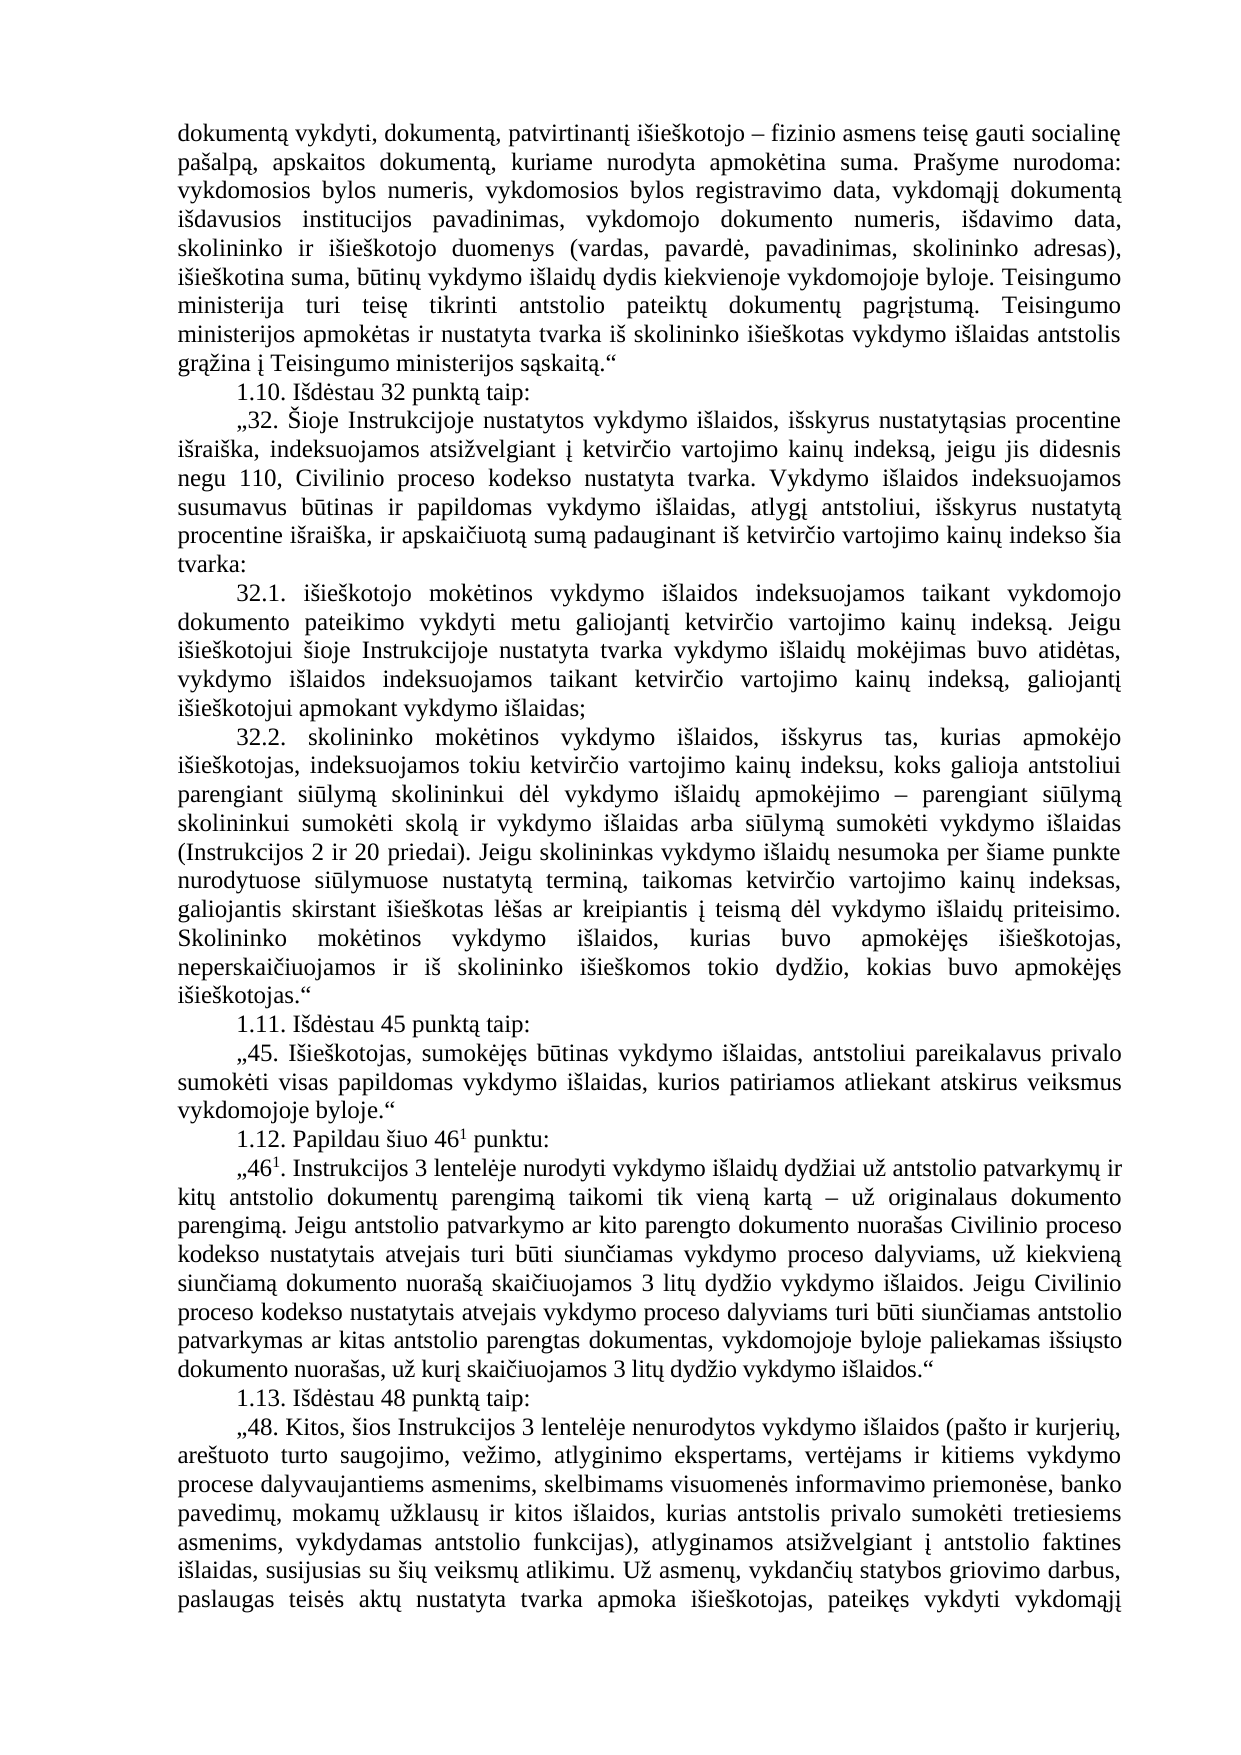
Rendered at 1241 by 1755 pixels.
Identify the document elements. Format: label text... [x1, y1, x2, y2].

text dokumentą vykdyti, dokumentą, patvirtinantį išieškotojo – fizinio asmens teisę gauti socialinę pašalpą, apskaitos dokumentą, kuriame nurodyta apmokėtina suma. Prašyme nurodoma: vykdomosios bylos numeris, vykdomosios bylos registravimo data, vykdomąjį dokumentą išdavusios institucijos pavadinimas, vykdomojo dokumento numeris, išdavimo data, skolininko ir išieškotojo duomenys (vardas, pavardė, pavadinimas, skolininko adresas), išieškotina suma, būtinų vykdymo išlaidų dydis kiekvienoje vykdomojoje byloje. Teisingumo ministerija turi teisę tikrinti antstolio pateiktų dokumentų pagrįstumą. Teisingumo ministerijos apmokėtas ir nustatyta tvarka iš skolininko išieškotas vykdymo išlaidas antstolis grąžina į Teisingumo ministerijos sąskaitą.“ [177, 118, 1122, 377]
text 32.2. skolininko mokėtinos vykdymo išlaidos, išskyrus tas, kurias apmokėjo išieškotojas, indeksuojamos tokiu ketvirčio vartojimo kainų indeksu, koks galioja antstoliui parengiant siūlymą skolininkui dėl vykdymo išlaidų apmokėjimo – parengiant siūlymą skolininkui sumokėti skolą ir vykdymo išlaidas arba siūlymą sumokėti vykdymo išlaidas (Instrukcijos 2 ir 20 priedai). Jeigu skolininkas vykdymo išlaidų nesumoka per šiame punkte nurodytuose siūlymuose nustatytą terminą, taikomas ketvirčio vartojimo kainų indeksas, galiojantis skirstant išieškotas lėšas ar kreipiantis į teismą dėl vykdymo išlaidų priteisimo. Skolininko mokėtinos vykdymo išlaidos, kurias buvo apmokėjęs išieškotojas, neperskaičiuojamos ir iš skolininko išieškomos tokio dydžio, kokias buvo apmokėjęs išieškotojas.“ [177, 722, 1122, 1009]
text „48. Kitos, šios Instrukcijos 3 lentelėje nenurodytos vykdymo išlaidos (pašto ir kurjerių, areštuoto turto saugojimo, vežimo, atlyginimo ekspertams, vertėjams ir kitiems vykdymo procese dalyvaujantiems asmenims, skelbimams visuomenės informavimo priemonėse, banko pavedimų, mokamų užklausų ir kitos išlaidos, kurias antstolis privalo sumokėti tretiesiems asmenims, vykdydamas antstolio funkcijas), atlyginamos atsižvelgiant į antstolio faktines išlaidas, susijusias su šių veiksmų atlikimu. Už asmenų, vykdančių statybos griovimo darbus, paslaugas teisės aktų nustatyta tvarka apmoka išieškotojas, pateikęs vykdyti vykdomąjį [177, 1412, 1122, 1613]
text 32.1. išieškotojo mokėtinos vykdymo išlaidos indeksuojamos taikant vykdomojo dokumento pateikimo vykdyti metu galiojantį ketvirčio vartojimo kainų indeksą. Jeigu išieškotojui šioje Instrukcijoje nustatyta tvarka vykdymo išlaidų mokėjimas buvo atidėtas, vykdymo išlaidos indeksuojamos taikant ketvirčio vartojimo kainų indeksą, galiojantį išieškotojui apmokant vykdymo išlaidas; [177, 578, 1122, 722]
text „45. Išieškotojas, sumokėjęs būtinas vykdymo išlaidas, antstoliui pareikalavus privalo sumokėti visas papildomas vykdymo išlaidas, kurios patiriamos atliekant atskirus veiksmus vykdomojoje byloje.“ [177, 1038, 1122, 1124]
text „32. Šioje Instrukcijoje nustatytos vykdymo išlaidos, išskyrus nustatytąsias procentine išraiška, indeksuojamos atsižvelgiant į ketvirčio vartojimo kainų indeksą, jeigu jis didesnis negu 110, Civilinio proceso kodekso nustatyta tvarka. Vykdymo išlaidos indeksuojamos susumavus būtinas ir papildomas vykdymo išlaidas, atlygį antstoliui, išskyrus nustatytą procentine išraiška, ir apskaičiuotą sumą padauginant iš ketvirčio vartojimo kainų indekso šia tvarka: [177, 406, 1122, 578]
text 1.12. Papildau šiuo 461 punktu: [177, 1124, 1122, 1153]
text 1.10. Išdėstau 32 punktą taip: [177, 377, 1122, 406]
text „461. Instrukcijos 3 lentelėje nurodyti vykdymo išlaidų dydžiai už antstolio patvarkymų ir kitų antstolio dokumentų parengimą taikomi tik vieną kartą – už originalaus dokumento parengimą. Jeigu antstolio patvarkymo ar kito parengto dokumento nuorašas Civilinio proceso kodekso nustatytais atvejais turi būti siunčiamas vykdymo proceso dalyviams, už kiekvieną siunčiamą dokumento nuorašą skaičiuojamos 3 litų dydžio vykdymo išlaidos. Jeigu Civilinio proceso kodekso nustatytais atvejais vykdymo proceso dalyviams turi būti siunčiamas antstolio patvarkymas ar kitas antstolio parengtas dokumentas, vykdomojoje byloje paliekamas išsiųsto dokumento nuorašas, už kurį skaičiuojamos 3 litų dydžio vykdymo išlaidos.“ [177, 1153, 1122, 1383]
text 1.11. Išdėstau 45 punktą taip: [177, 1009, 1122, 1038]
text 1.13. Išdėstau 48 punktą taip: [177, 1383, 1122, 1412]
